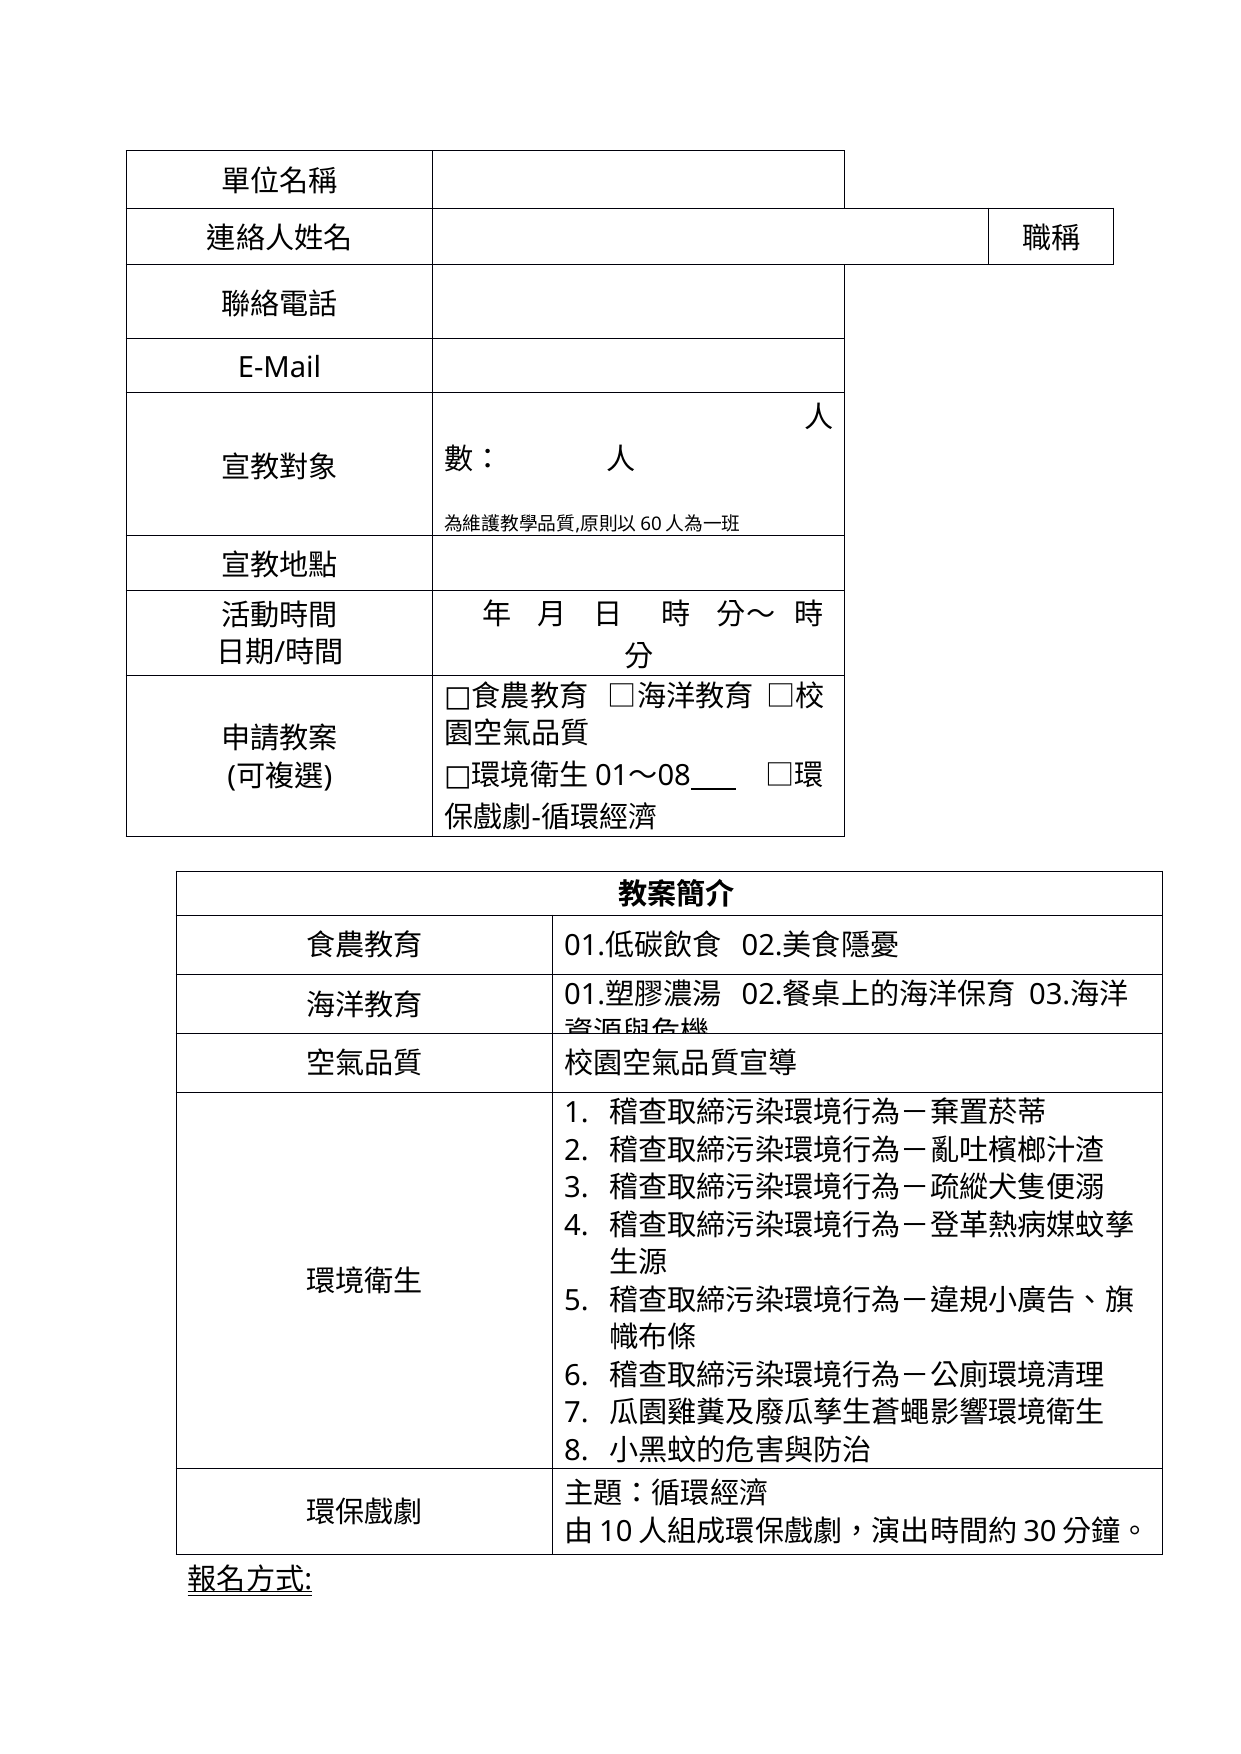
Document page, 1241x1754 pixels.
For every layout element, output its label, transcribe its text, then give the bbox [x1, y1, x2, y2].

table_header 單位名稱 [127, 151, 432, 207]
table_cell 申請教案 (可複選) [127, 676, 432, 836]
table_cell 連絡人姓名 [127, 209, 432, 264]
table_cell 聯絡電話 [127, 265, 432, 338]
text 報名方式: [187, 1555, 1053, 1598]
table_cell 校園空氣品質宣導 [553, 1034, 1162, 1092]
table_cell 海洋教育 [177, 975, 552, 1033]
table_cell 職稱 [989, 209, 1113, 264]
table_header 教案簡介 [177, 872, 1162, 914]
table_cell 01.塑膠濃湯 02.餐桌上的海洋保育 03.海洋資源與危機 [553, 975, 1162, 1033]
table_cell 人數： 人 為維護教學品質,原則以60人為一班 [433, 393, 844, 535]
table_header [433, 151, 844, 207]
table_cell [433, 265, 844, 338]
table_cell 活動時間 日期/時間 [127, 591, 432, 675]
table_cell 01.低碳飲食 02.美食隱憂 [553, 916, 1162, 974]
table_cell [433, 536, 844, 589]
table_cell E-Mail [127, 339, 432, 392]
table_cell 年 月 日 時 分～ 時 分 [433, 591, 844, 675]
table_cell [433, 339, 844, 392]
table_cell 環保戲劇 [177, 1469, 552, 1554]
table_cell 環境衛生 [177, 1093, 552, 1468]
table_cell 空氣品質 [177, 1034, 552, 1092]
table_cell 食農教育 [177, 916, 552, 974]
table_cell 宣教地點 [127, 536, 432, 589]
table_cell 稽查取締污染環境行為－棄置菸蒂 稽查取締污染環境行為－亂吐檳榔汁渣 稽查取締污染環境行為－疏縱犬隻便溺 稽查取締污染環境行為－登革熱病媒蚊孳生源 稽查取締污染環境行為－違規小廣告、旗幟布條 稽查取締污染環境行為－公廁環境清理 瓜園雞糞及廢瓜孳生蒼蠅影響環境衛生 小黑蚊的危害與防治 [553, 1093, 1162, 1468]
table_cell [433, 209, 988, 264]
table_cell 主題：循環經濟 由10人組成環保戲劇，演出時間約30分鐘。 [553, 1469, 1162, 1554]
table_cell 宣教對象 [127, 393, 432, 535]
table_cell □食農教育 □海洋教育 □校園空氣品質 □環境衛生 01～08 □環保戲劇-循環經濟 [433, 676, 844, 836]
